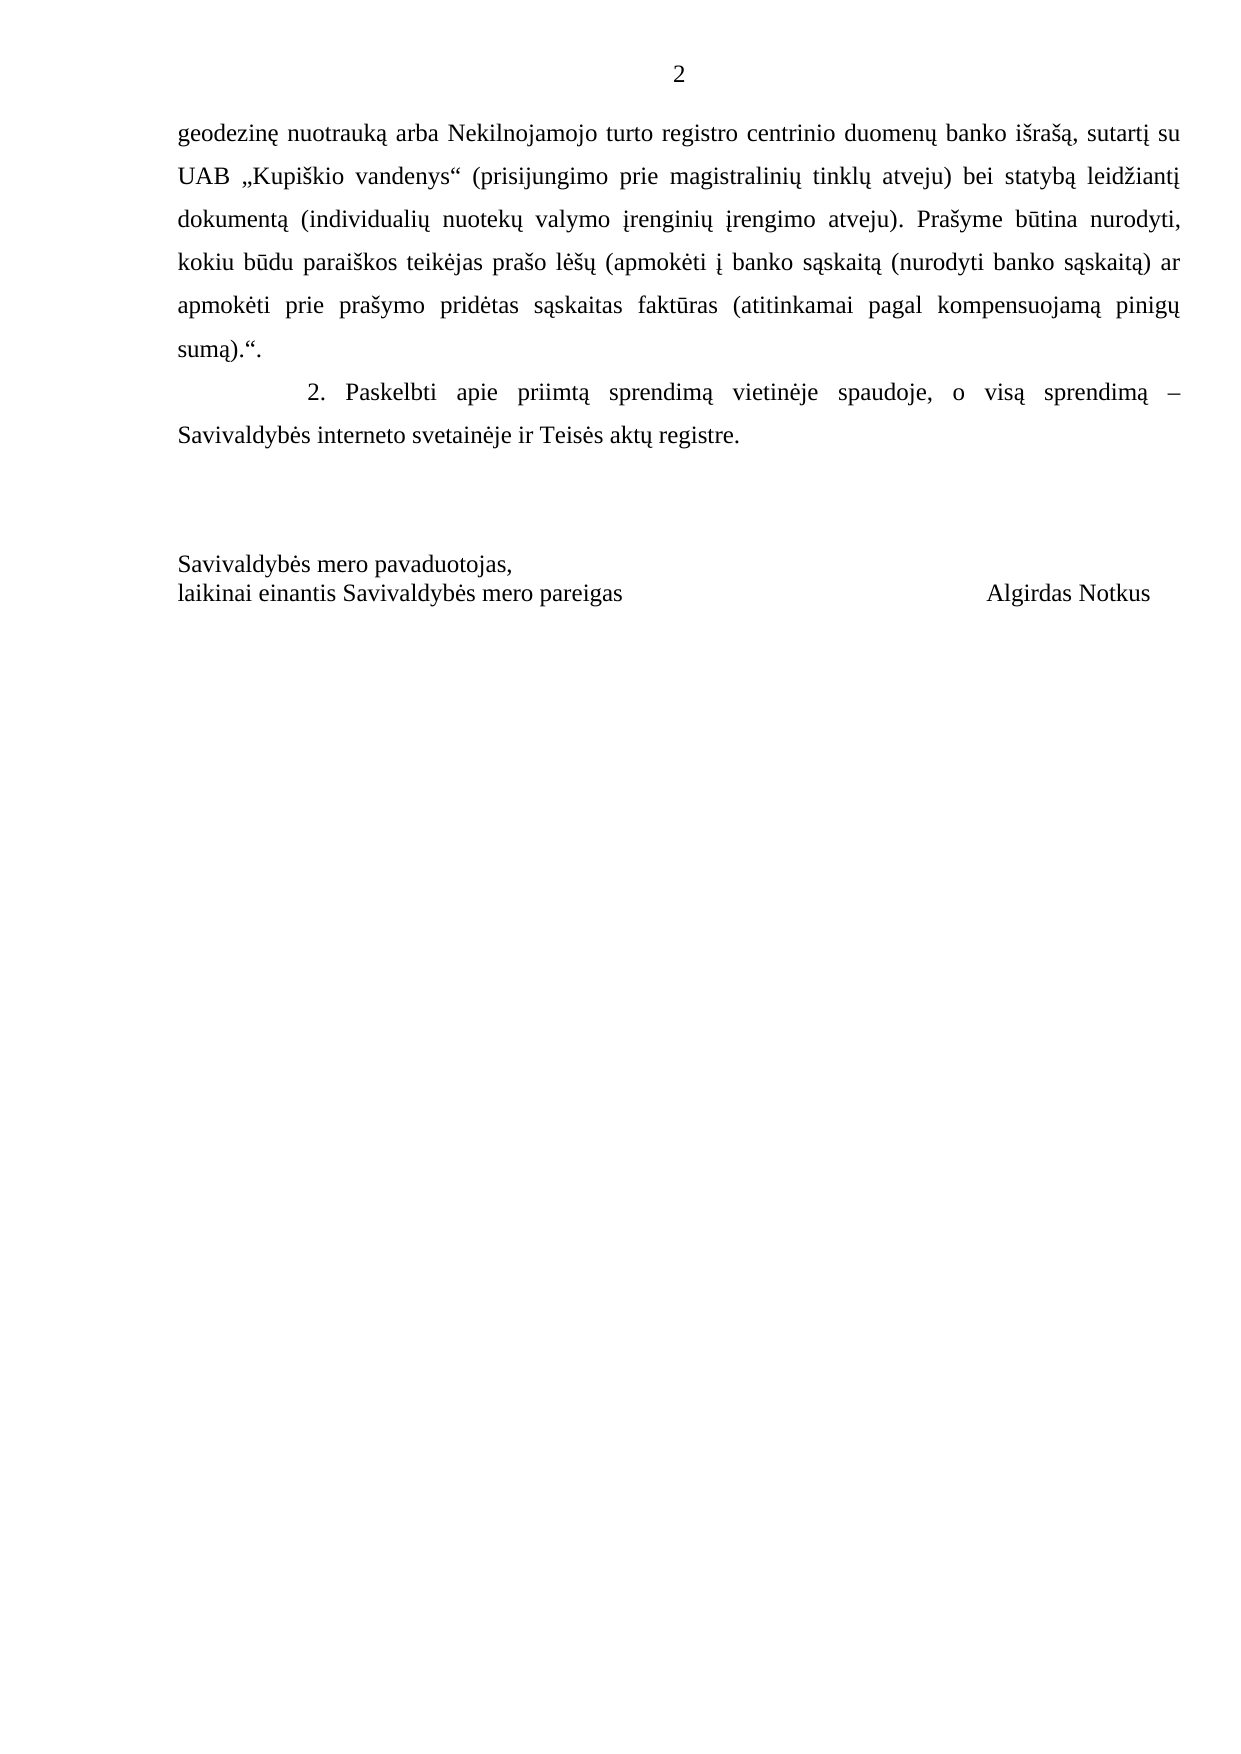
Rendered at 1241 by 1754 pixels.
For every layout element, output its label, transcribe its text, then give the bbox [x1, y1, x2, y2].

text geodezinę nuotrauką arba Nekilnojamojo turto registro centrinio duomenų banko išrašą, sutartį su UAB „Kupiškio vandenys“ (prisijungimo prie magistralinių tinklų atveju) bei statybą leidžiantį dokumentą (individualių nuotekų valymo įrenginių įrengimo atveju). Prašyme būtina nurodyti, kokiu būdu paraiškos teikėjas prašo lėšų (apmokėti į banko sąskaitą (nurodyti banko sąskaitą) ar apmokėti prie prašymo pridėtas sąskaitas faktūras (atitinkamai pagal kompensuojamą pinigų sumą).“. [177, 118, 1181, 362]
text laikinai einantis Savivaldybės mero pareigas Algirdas Notkus [177, 578, 1181, 607]
text 2. Paskelbti apie priimtą sprendimą vietinėje spaudoje, o visą sprendimą – Savivaldybės interneto svetainėje ir Teisės aktų registre. [177, 377, 1181, 449]
text Savivaldybės mero pavaduotojas, [177, 549, 1181, 578]
